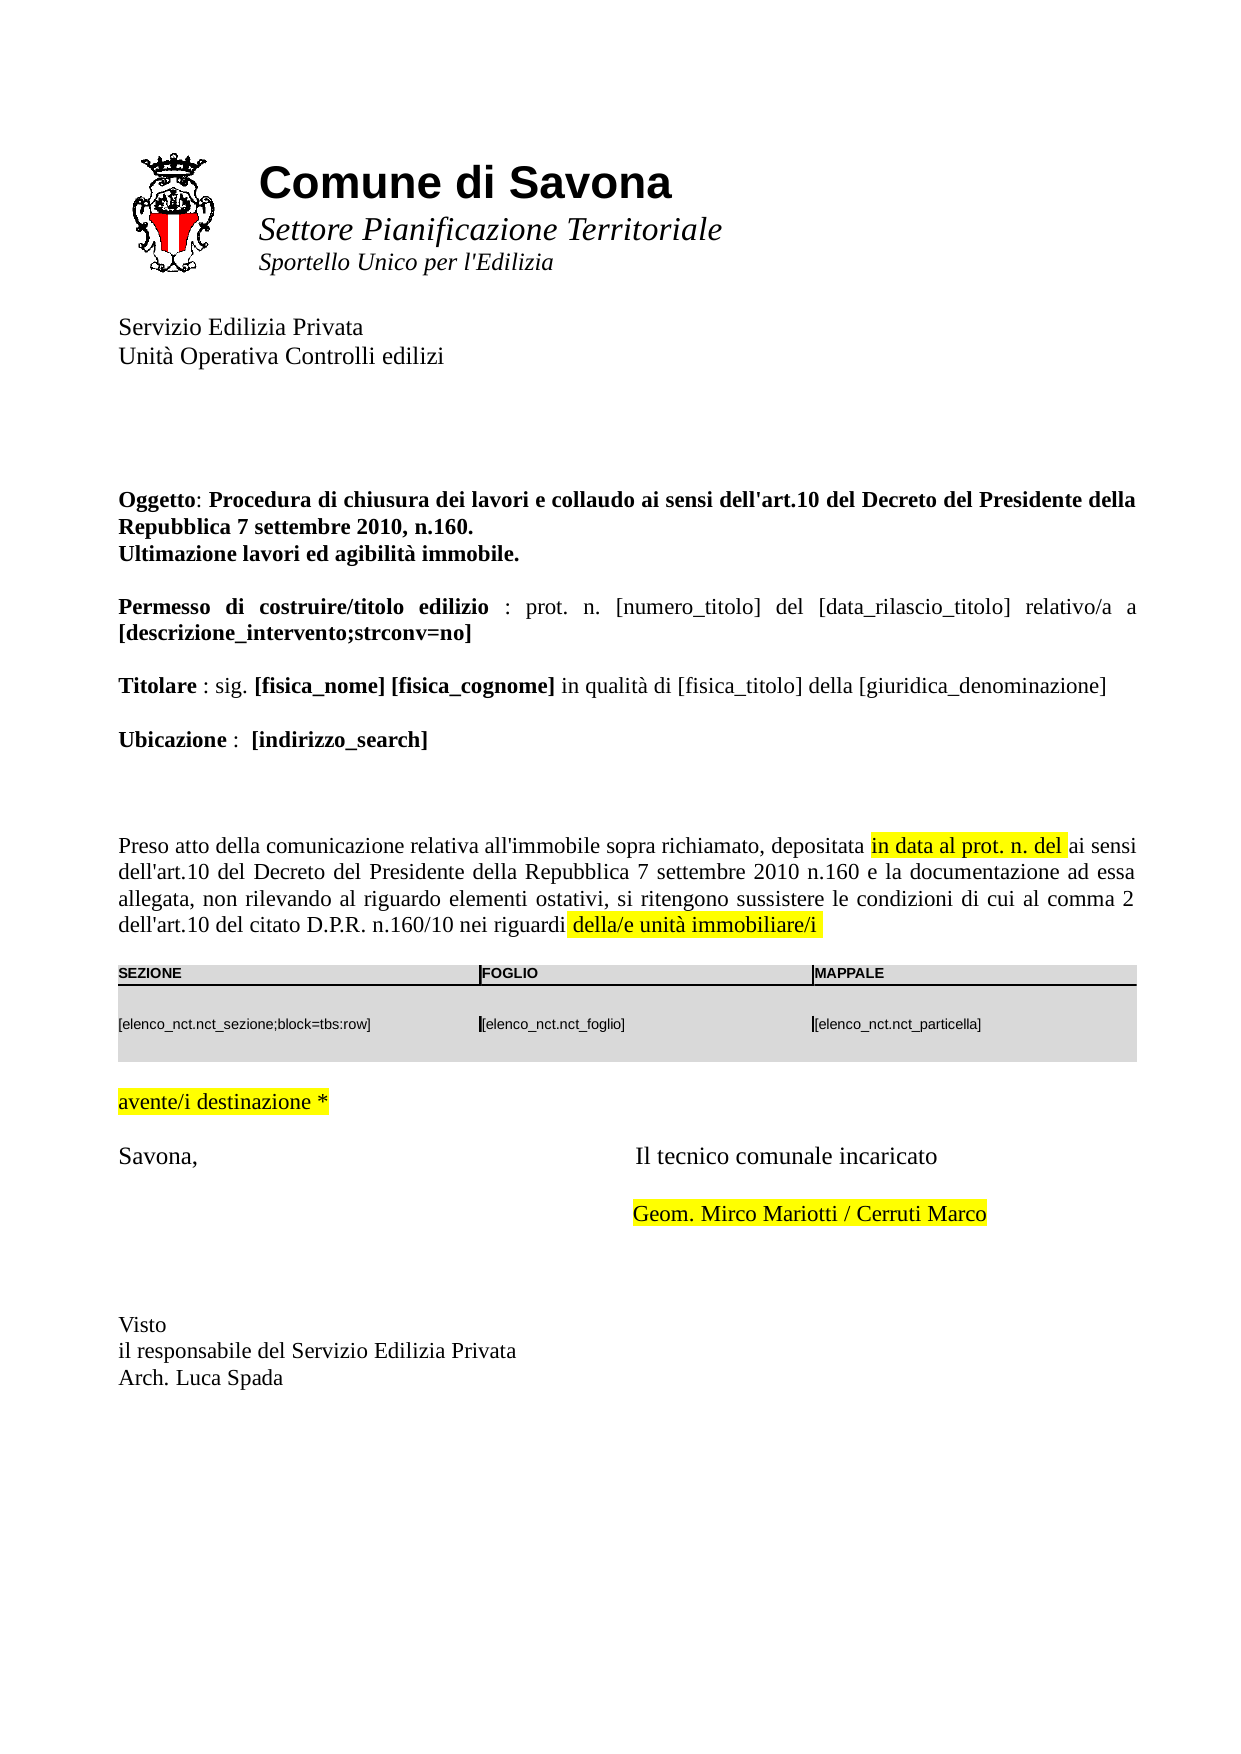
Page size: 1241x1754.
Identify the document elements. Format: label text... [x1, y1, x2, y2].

table_cell [elenco_nct.nct_foglio] [482, 1016, 814, 1062]
text Titolare : sig. [fisica_nome] [fisica_cognome] in qualità di [fisica_titolo] della [giuridica_denominazione] [118, 672, 1137, 699]
text Geom. Mirco Mariotti / Cerruti Marco [487, 1199, 1137, 1226]
list Settore Pianificazione Territoriale [258, 208, 1121, 247]
text Arch. Luca Spada [118, 1364, 1137, 1390]
text Visto [118, 1311, 1137, 1337]
text avente/i destinazione * [118, 1088, 1137, 1115]
table_header MAPPALE [814, 965, 1137, 984]
subtitle Servizio Edilizia Privata [118, 312, 1137, 341]
text Unità Operativa Controlli edilizi [118, 341, 1137, 370]
text Permesso di costruire/titolo edilizio : prot. n. [numero_titolo] del [data_rilascio_titolo] relativo/a a [descrizione_intervento;strconv=no] [118, 593, 1137, 646]
table_cell [elenco_nct.nct_particella] [814, 1016, 1137, 1062]
text Ubicazione : [indirizzo_search] [118, 725, 1137, 752]
table_header [482, 986, 814, 1016]
table_cell [elenco_nct.nct_sezione;block=tbs:row] [118, 1016, 482, 1062]
table_header SEZIONE [118, 965, 479, 984]
text Ultimazione lavori ed agibilità immobile. [118, 539, 1137, 566]
text Savona, Il tecnico comunale incaricato [118, 1141, 1137, 1170]
list Sportello Unico per l'Edilizia [258, 247, 1121, 276]
text Preso atto della comunicazione relativa all'immobile sopra richiamato, depositata in data al prot. n. del ai sensi dell'art.10 del Decreto del Presidente della Repubblica 7 settembre 2010 n.160 e la documentazione ad essa allegata, non rilevando al riguardo elementi ostativi, si ritengono sussistere le condizioni di cui al comma 2 dell'art.10 del citato D.P.R. n.160/10 nei riguardi della/e unità immobiliare/i [118, 832, 1137, 938]
table_header FOGLIO [482, 965, 812, 984]
table_header [118, 986, 482, 1016]
text il responsabile del Servizio Edilizia Privata [118, 1337, 1137, 1364]
table_header [814, 986, 1137, 1016]
list Comune di Savona [258, 156, 1121, 208]
text Oggetto: Procedura di chiusura dei lavori e collaudo ai sensi dell'art.10 del Decreto del Presidente della Repubblica 7 settembre 2010, n.160. [118, 486, 1137, 539]
